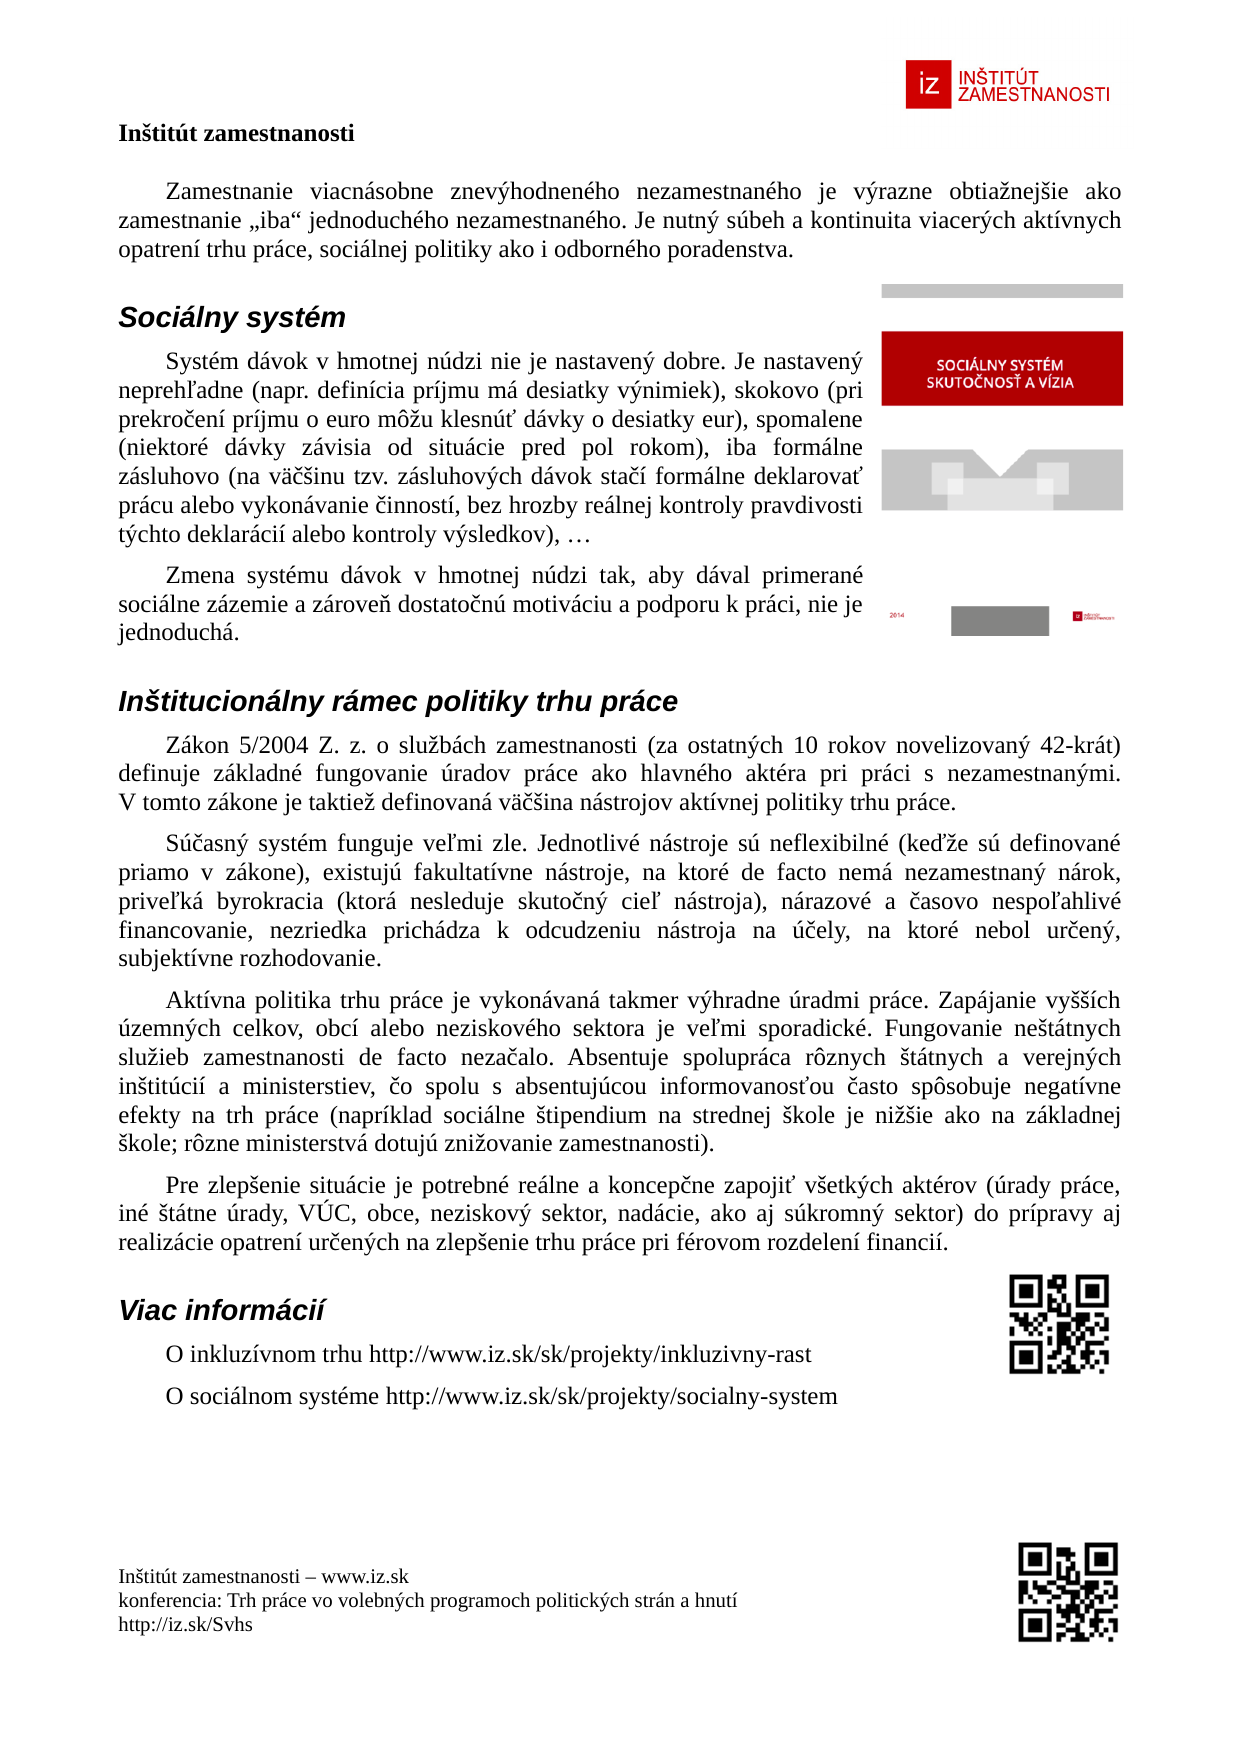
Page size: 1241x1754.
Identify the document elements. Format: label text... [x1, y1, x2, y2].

text Zamestnanie viacnásobne znevýhodneného nezamestnaného je výrazne obtiažnejšie ako zamestnanie „iba“ jednoduchého nezamestnaného. Je nutný súbeh a kontinuita viacerých aktívnych opatrení trhu práce, sociálnej politiky ako i odborného poradenstva. [118, 176, 1122, 263]
text Zákon 5/2004 Z. z. o službách zamestnanosti (za ostatných 10 rokov novelizovaný 42-krát) definuje základné fungovanie úradov práce ako hlavného aktéra pri práci s nezamestnanými. V tomto zákone je taktiež definovaná väčšina nástrojov aktívnej politiky trhu práce. [118, 730, 1122, 816]
picture [880, 17, 1134, 149]
subtitle Sociálny systém [118, 300, 881, 334]
text Aktívna politika trhu práce je vykonávaná takmer výhradne úradmi práce. Zapájanie vyšších územných celkov, obcí alebo neziskového sektora je veľmi sporadické. Fungovanie neštátnych služieb zamestnanosti de facto nezačalo. Absentuje spolupráca rôznych štátnych a verejných inštitúcií a ministerstiev, čo spolu s absentujúcou informovanosťou často spôsobuje negatívne efekty na trh práce (napríklad sociálne štipendium na strednej škole je nižšie ako na základnej škole; rôzne ministerstvá dotujú znižovanie zamestnanosti). [118, 985, 1122, 1157]
text Zmena systému dávok v hmotnej núdzi tak, aby dával primerané sociálne zázemie a zároveň dostatočnú motiváciu a podporu k práci, nie je jednoduchá. [118, 560, 1122, 646]
subtitle Inštitucionálny rámec politiky trhu práce [118, 684, 1122, 717]
subtitle Viac informácií [118, 1293, 991, 1327]
picture [881, 284, 1124, 636]
text O inkluzívnom trhu http://www.iz.sk/sk/projekty/inkluzivny-rast [118, 1339, 991, 1368]
text Súčasný systém funguje veľmi zle. Jednotlivé nástroje sú neflexibilné (keďže sú definované priamo v zákone), existujú fakultatívne nástroje, na ktoré de facto nemá nezamestnaný nárok, priveľká byrokracia (ktorá nesleduje skutočný cieľ nástroja), nárazové a časovo nespoľahlivé financovanie, nezriedka prichádza k odcudzeniu nástroja na účely, na ktoré nebol určený, subjektívne rozhodovanie. [118, 828, 1122, 972]
picture [991, 1256, 1128, 1393]
picture [1000, 1524, 1137, 1661]
text Pre zlepšenie situácie je potrebné reálne a koncepčne zapojiť všetkých aktérov (úrady práce, iné štátne úrady, VÚC, obce, neziskový sektor, nadácie, ako aj súkromný sektor) do prípravy aj realizácie opatrení určených na zlepšenie trhu práce pri férovom rozdelení financií. [118, 1170, 1122, 1256]
text O sociálnom systéme http://www.iz.sk/sk/projekty/socialny-system [118, 1381, 1122, 1409]
text Systém dávok v hmotnej núdzi nie je nastavený dobre. Je nastavený neprehľadne (napr. definícia príjmu má desiatky výnimiek), skokovo (pri prekročení príjmu o euro môžu klesnúť dávky o desiatky eur), spomalene (niektoré dávky závisia od situácie pred pol rokom), iba formálne zásluhovo (na väčšinu tzv. zásluhových dávok stačí formálne deklarovať prácu alebo vykonávanie činností, bez hrozby reálnej kontroly pravdivosti týchto deklarácií alebo kontroly výsledkov), … [118, 346, 881, 547]
